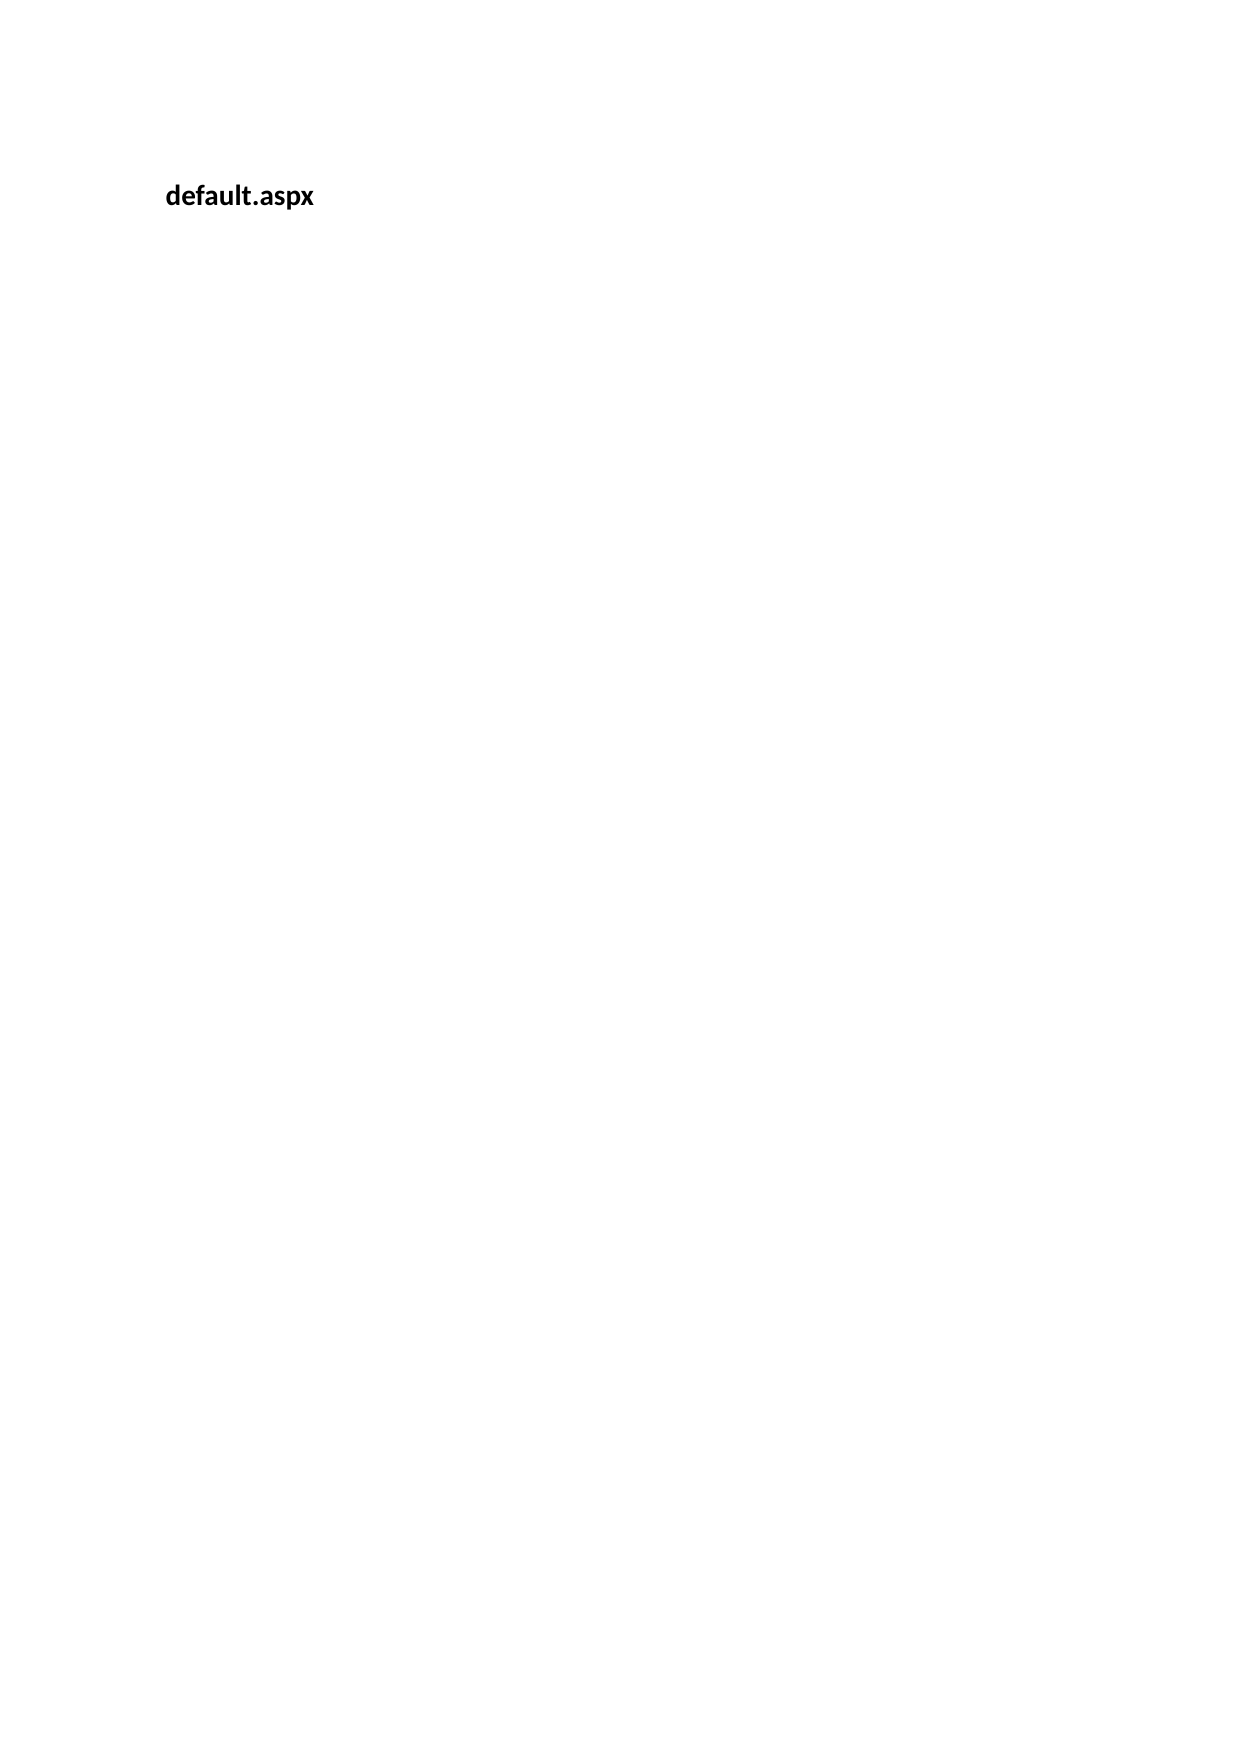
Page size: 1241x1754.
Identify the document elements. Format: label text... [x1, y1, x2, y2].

text default.aspx [165, 158, 1075, 217]
